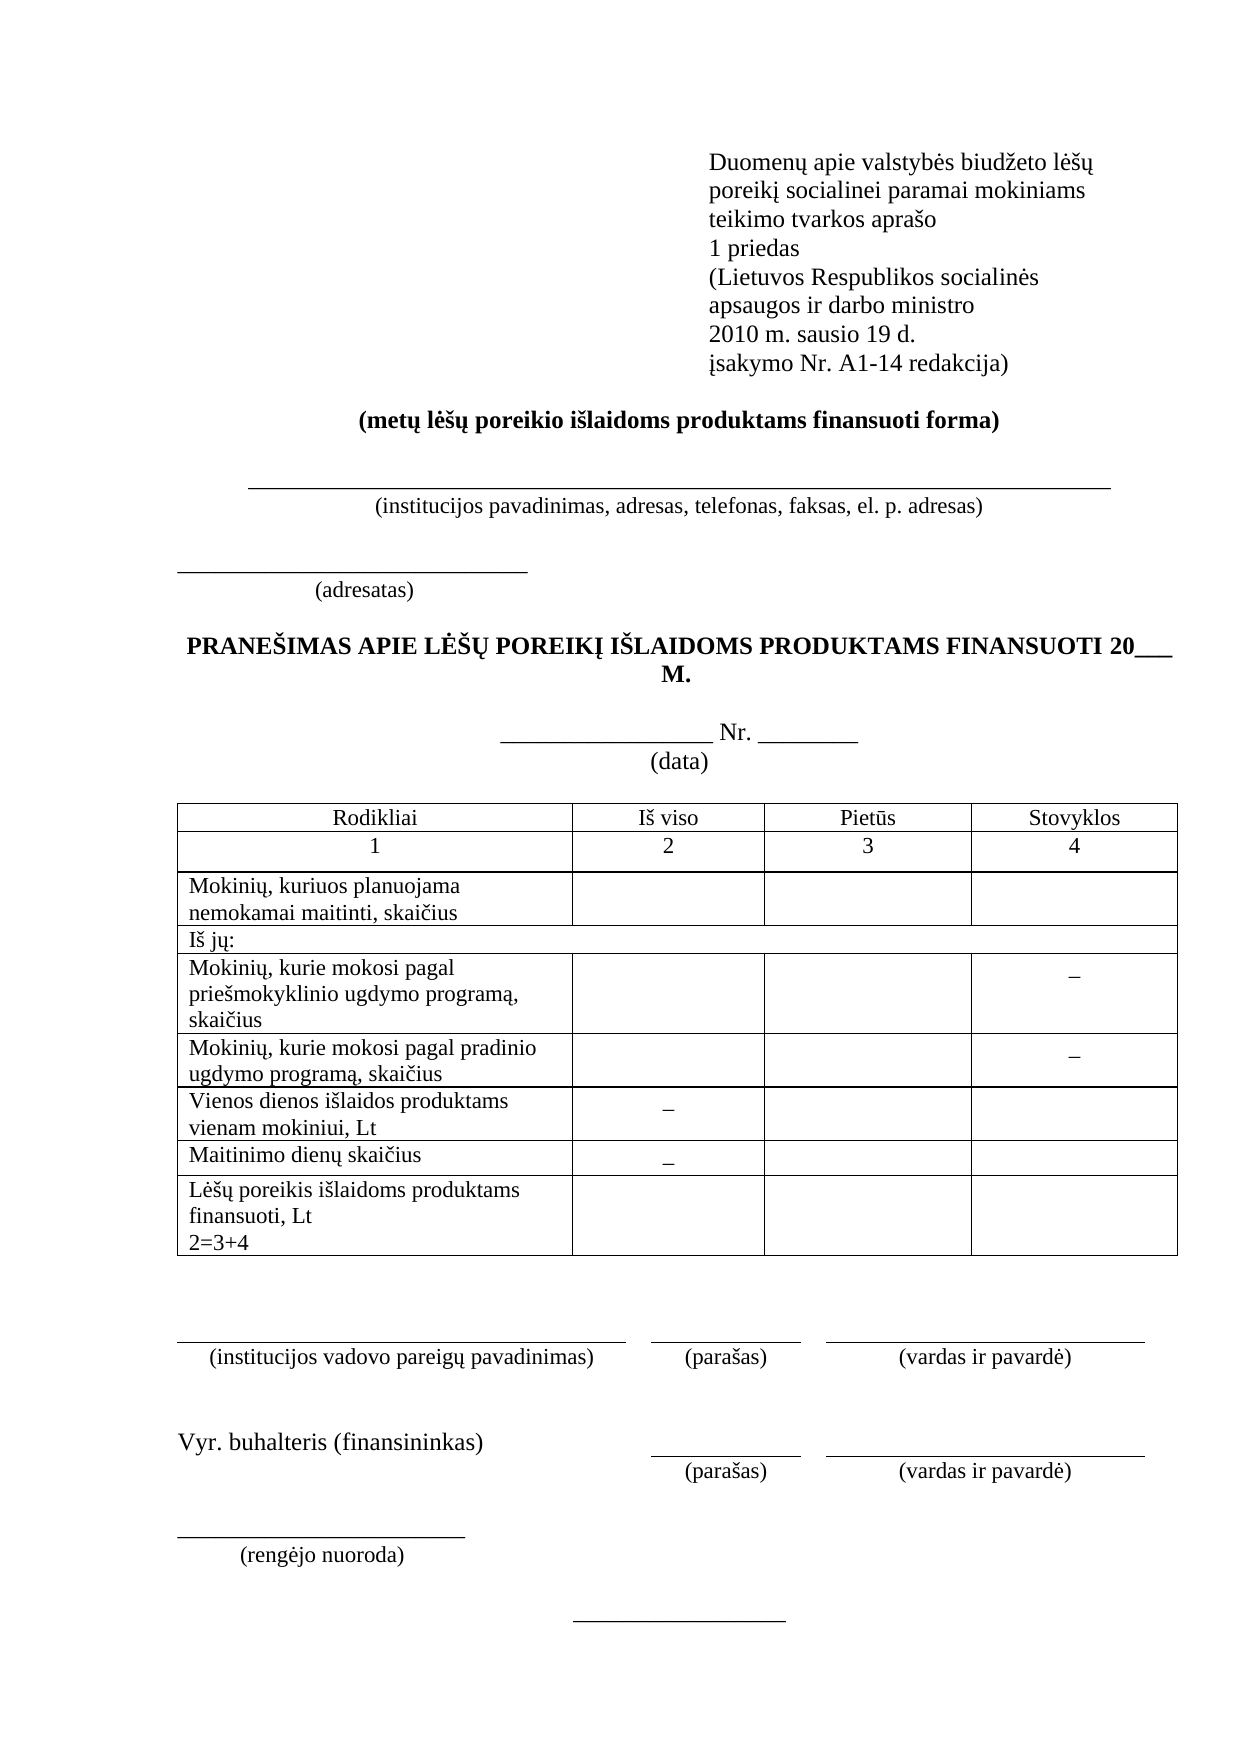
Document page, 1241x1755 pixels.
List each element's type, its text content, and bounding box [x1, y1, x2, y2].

table_cell Vienos dienos išlaidos produktams vienam mokiniui, Lt [178, 1088, 572, 1140]
table_cell 3 [765, 832, 971, 871]
text (institucijos pavadinimas, adresas, telefonas, faksas, el. p. adresas) [177, 492, 1181, 518]
table_header (institucijos vadovo pareigų pavadinimas) [177, 1343, 626, 1370]
table_header (parašas) [651, 1343, 801, 1370]
text poreikį socialinei paramai mokiniams [177, 176, 1181, 204]
table_cell _ [573, 1088, 764, 1140]
table_cell Mokinių, kuriuos planuojama nemokamai maitinti, skaičius [178, 873, 572, 925]
text _________________ Nr. ________ [177, 717, 1181, 746]
table_header [801, 1456, 826, 1483]
table_cell [573, 1176, 764, 1255]
text 1 priedas [177, 233, 1181, 262]
table_cell [765, 954, 971, 1033]
table_cell [972, 1176, 1177, 1255]
table_cell [765, 873, 971, 925]
table_header [177, 1456, 626, 1483]
table_cell [972, 873, 1177, 925]
text (rengėjo nuoroda) [240, 1541, 1181, 1567]
text Duomenų apie valstybės biudžeto lėšų [177, 147, 1181, 176]
table_cell Maitinimo dienų skaičius [178, 1141, 572, 1175]
table_cell [765, 1141, 971, 1175]
table_cell [972, 1088, 1177, 1140]
table_header (vardas ir pavardė) [826, 1343, 1144, 1370]
table_cell [765, 1176, 971, 1255]
table_cell [972, 1141, 1177, 1175]
table_cell [765, 1034, 971, 1086]
text (metų lėšų poreikio išlaidoms produktams finansuoti forma) [177, 406, 1181, 434]
text apsaugos ir darbo ministro [177, 291, 1181, 319]
text _____________________________________________________________________ [177, 463, 1181, 492]
table_cell Lėšų poreikis išlaidoms produktams finansuoti, Lt 2=3+4 [178, 1176, 572, 1255]
text 2010 m. sausio 19 d. [177, 319, 1181, 348]
table_cell [573, 1034, 764, 1086]
table_header Stovyklos [972, 804, 1177, 831]
text įsakymo Nr. A1-14 redakcija) [177, 348, 1181, 377]
table_cell _ [972, 954, 1177, 1033]
text _______________________ [177, 1512, 1181, 1541]
table_cell _ [573, 1141, 764, 1175]
text (data) [177, 746, 1181, 774]
table_cell 1 [178, 832, 572, 871]
table_cell 2 [573, 832, 764, 871]
table_cell [573, 954, 764, 1033]
table_header (parašas) [651, 1457, 801, 1483]
table_header Iš viso [573, 804, 764, 831]
table_cell Iš jų: [178, 926, 1177, 952]
text Vyr. buhalteris (finansininkas) [177, 1427, 1181, 1456]
text _________________ [177, 1596, 1181, 1625]
text (Lietuvos Respublikos socialinės [177, 262, 1181, 291]
table_cell 4 [972, 832, 1177, 871]
table_header [626, 1342, 651, 1370]
table_cell Mokinių, kurie mokosi pagal pradinio ugdymo programą, skaičius [178, 1034, 572, 1086]
text ____________________________ [177, 547, 1181, 576]
text PRANEŠIMAS APIE LĖŠŲ POREIKĮ IŠLAIDOMS PRODUKTAMS FINANSUOTI 20___ M. [177, 631, 1181, 688]
text teikimo tvarkos aprašo [177, 204, 1181, 233]
table_header [801, 1342, 826, 1370]
table_header Rodikliai [178, 804, 572, 831]
table_cell _ [972, 1034, 1177, 1086]
table_header [626, 1456, 651, 1483]
table_cell [573, 873, 764, 925]
table_cell Mokinių, kurie mokosi pagal priešmokyklinio ugdymo programą, skaičius [178, 954, 572, 1033]
table_header Pietūs [765, 804, 971, 831]
text (adresatas) [315, 576, 1181, 602]
table_cell [765, 1088, 971, 1140]
table_header (vardas ir pavardė) [826, 1457, 1144, 1483]
